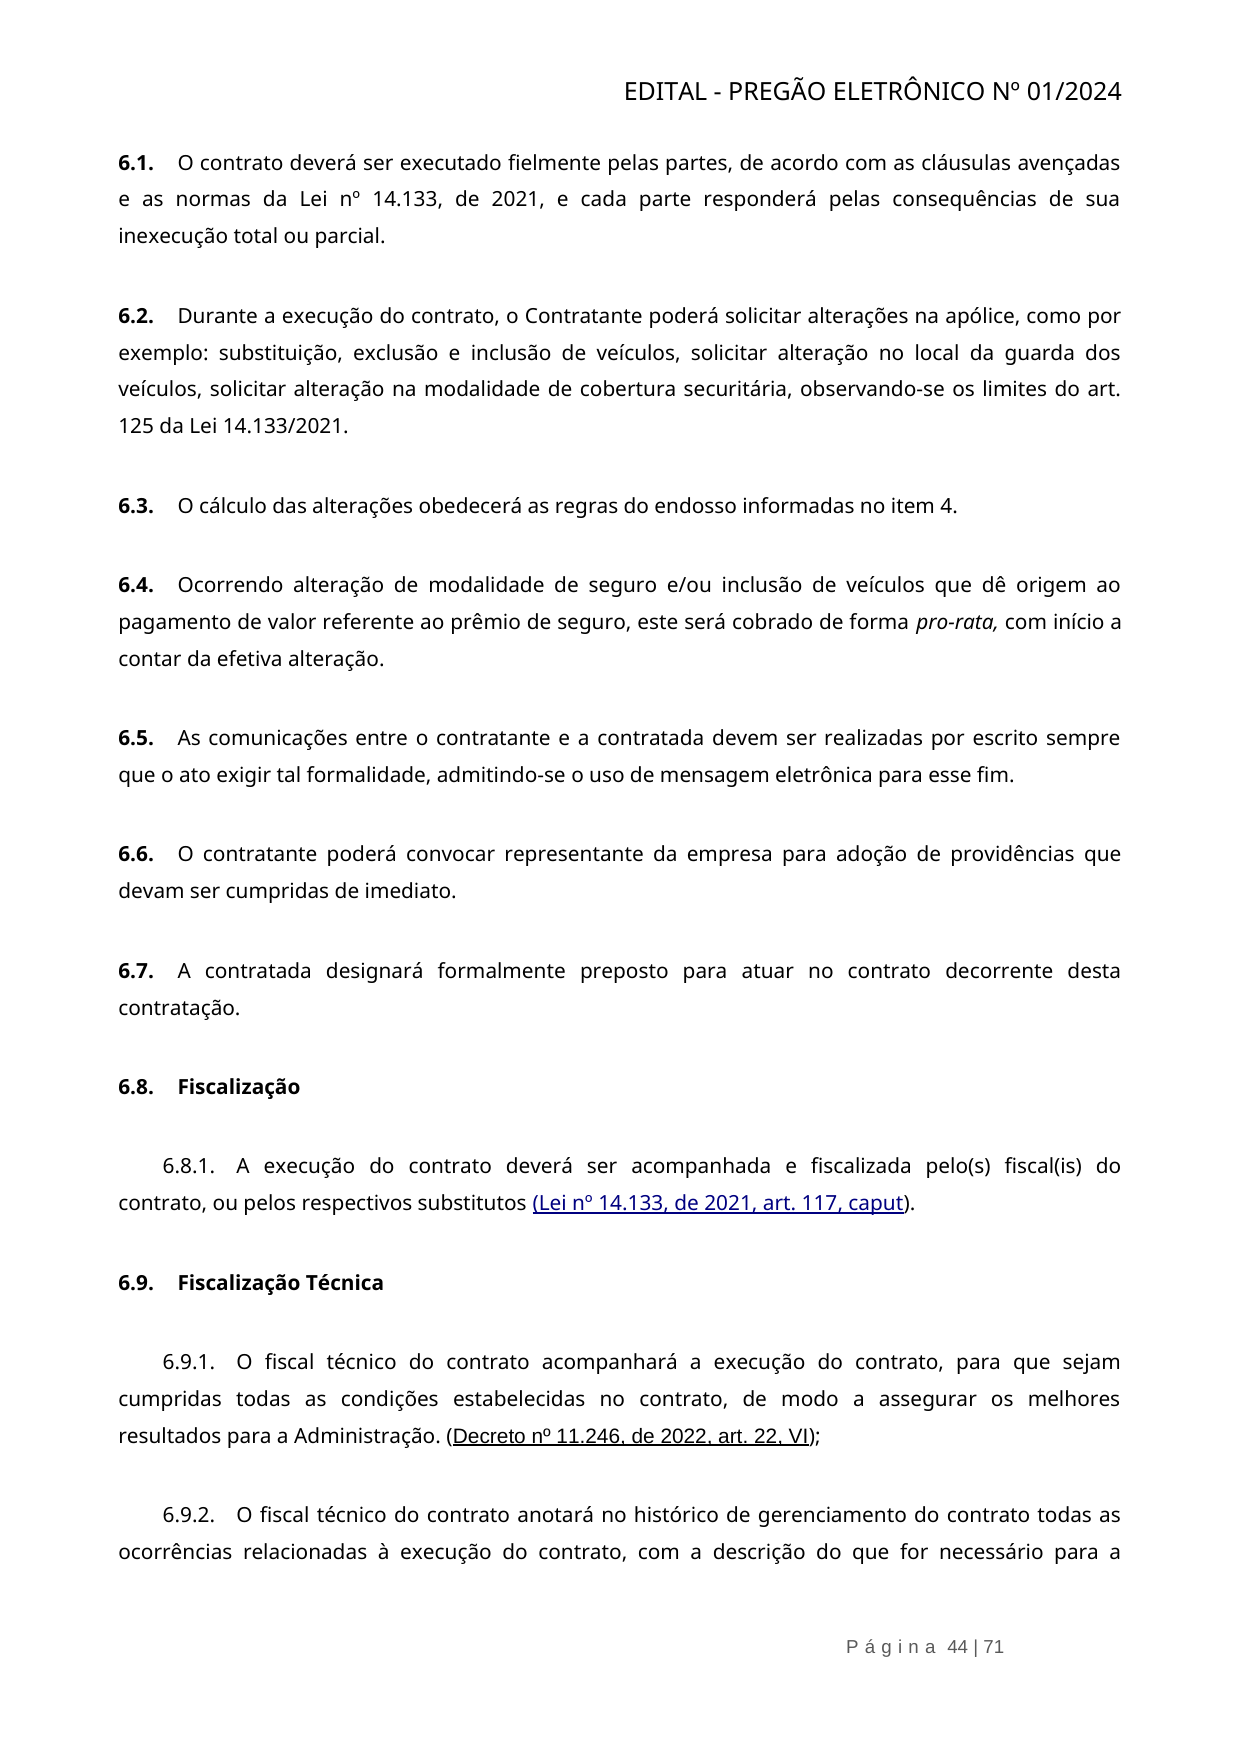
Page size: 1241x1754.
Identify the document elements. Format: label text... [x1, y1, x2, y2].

list A execução do contrato deverá ser acompanhada e fiscalizada pelo(s) fiscal(is) do contrato, ou pelos respectivos substitutos (Lei nº 14.133, de 2021, art. 117, caput). [118, 1151, 1122, 1217]
list O cálculo das alterações obedecerá as regras do endosso informadas no item 4. [118, 491, 1122, 519]
list Fiscalização Técnica [118, 1268, 1122, 1296]
list Ocorrendo alteração de modalidade de seguro e/ou inclusão de veículos que dê origem ao pagamento de valor referente ao prêmio de seguro, este será cobrado de forma pro-rata, com início a contar da efetiva alteração. [118, 570, 1122, 672]
list A contratada designará formalmente preposto para atuar no contrato decorrente desta contratação. [118, 956, 1122, 1021]
list O contrato deverá ser executado fielmente pelas partes, de acordo com as cláusulas avençadas e as normas da Lei nº 14.133, de 2021, e cada parte responderá pelas consequências de sua inexecução total ou parcial. [118, 148, 1122, 250]
list Durante a execução do contrato, o Contratante poderá solicitar alterações na apólice, como por exemplo: substituição, exclusão e inclusão de veículos, solicitar alteração no local da guarda dos veículos, solicitar alteração na modalidade de cobertura securitária, observando-se os limites do art. 125 da Lei 14.133/2021. [118, 301, 1122, 440]
list O fiscal técnico do contrato acompanhará a execução do contrato, para que sejam cumpridas todas as condições estabelecidas no contrato, de modo a assegurar os melhores resultados para a Administração. (Decreto nº 11.246, de 2022, art. 22, VI); [118, 1347, 1122, 1449]
list O fiscal técnico do contrato anotará no histórico de gerenciamento do contrato todas as ocorrências relacionadas à execução do contrato, com a descrição do que for necessário para a [118, 1500, 1122, 1566]
list Fiscalização [118, 1072, 1122, 1101]
list O contratante poderá convocar representante da empresa para adoção de providências que devam ser cumpridas de imediato. [118, 839, 1122, 905]
list As comunicações entre o contratante e a contratada devem ser realizadas por escrito sempre que o ato exigir tal formalidade, admitindo-se o uso de mensagem eletrônica para esse fim. [118, 723, 1122, 789]
